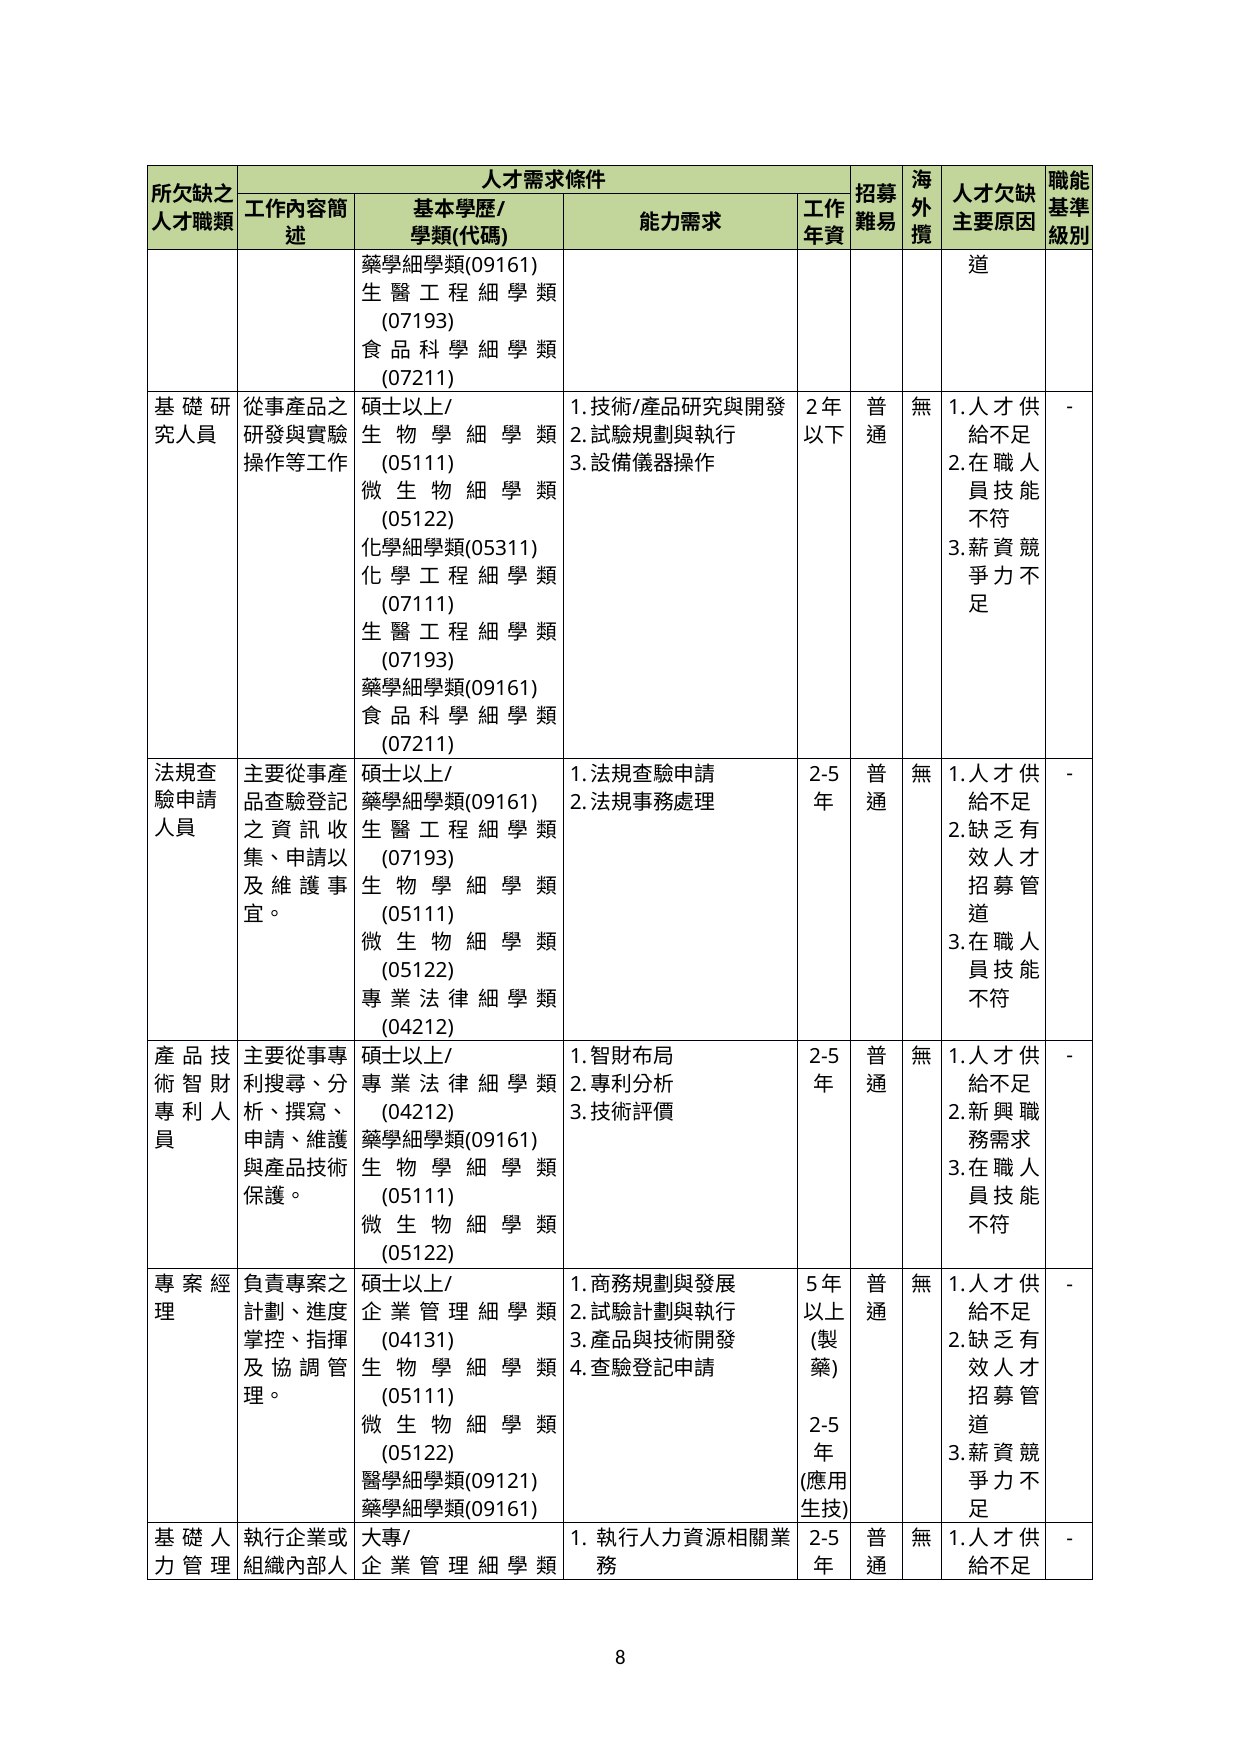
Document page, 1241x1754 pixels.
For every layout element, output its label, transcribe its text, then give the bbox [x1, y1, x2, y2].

table_cell 專案經理 [148, 1269, 237, 1522]
table_cell 大專/ 企業管理細學類 [355, 1523, 563, 1579]
table_cell 碩士以上/ 企業管理細學類(04131) 生物學細學類(05111) 微生物細學類(05122) 醫學細學類(09121) 藥學細學類(09161) [355, 1269, 563, 1522]
table_header 招募難易 [851, 166, 902, 249]
table_cell 工作 年資 [798, 194, 850, 249]
table_cell 產品技術智財專利人員 [148, 1041, 237, 1268]
table_cell 人才供給不足 在職人員技能不符 缺乏有效人才招募管道 [942, 250, 1045, 391]
table_cell 能力需求 [564, 194, 797, 249]
table_cell 基本學歷/ 學類(代碼) [355, 194, 563, 249]
table_cell 人才供給不足 在職人員技能不符 薪資競爭力不足 [942, 392, 1045, 757]
table_header 海外攬才需求 [903, 166, 941, 249]
table_cell 5年 以上 (製藥) 2-5年 (應用生技) [798, 1269, 850, 1522]
table_cell 人才供給不足 缺乏有效人才招募管道 在職人員技能不符 [942, 759, 1045, 1040]
table_cell 無 [903, 250, 941, 391]
table_cell - [1046, 1269, 1092, 1522]
table_cell 碩士以上/ 藥學細學類(09161) 生醫工程細學類(07193) 生物學細學類(05111) 微生物細學類(05122) 專業法律細學類(04212) [355, 759, 563, 1040]
table_cell 藥學細學類(09161) 生醫工程細學類(07193) 食品科學細學類(07211) [355, 250, 563, 391]
table_cell 人才供給不足 薪資競爭力不足 [942, 1523, 1045, 1579]
table_cell 人才供給不足 缺乏有效人才招募管道 薪資競爭力不足 [942, 1269, 1045, 1522]
table_cell - [1046, 1041, 1092, 1268]
table_cell 技術/產品研究與開發 試驗規劃與執行 設備儀器操作 [564, 392, 797, 757]
table_cell 無 [903, 392, 941, 757]
table_cell 碩士以上/ 生物學細學類(05111) 微生物細學類(05122) 化學細學類(05311) 化學工程細學類(07111) 生醫工程細學類(07193) 藥學細學類(09161) 食品科學細學類(07211) [355, 392, 563, 757]
table_cell [851, 250, 902, 391]
table_cell 普通 [851, 759, 902, 1040]
table_cell 無 [903, 1041, 941, 1268]
table_cell [238, 250, 354, 391]
table_cell 負責專案之計劃、進度掌控、指揮及協調管理。 [238, 1269, 354, 1522]
table_header 人才欠缺 主要原因 [942, 166, 1045, 249]
table_cell 從事產品之研發與實驗操作等工作 [238, 392, 354, 757]
table_cell 2-5年 [798, 1523, 850, 1579]
table_header 所欠缺之 人才職類 [148, 166, 237, 249]
table_header 職能基準級別 [1046, 166, 1092, 249]
table_cell 執行企業或組織內部人 [238, 1523, 354, 1579]
table_cell - [1046, 250, 1092, 391]
table_cell 法規查驗申請人員 [148, 759, 237, 1040]
table_cell 基礎人力管理 [148, 1523, 237, 1579]
table_cell [148, 250, 237, 391]
table_cell 法規查驗申請 法規事務處理 [564, 759, 797, 1040]
table_cell 主要從事專利搜尋、分析、撰寫、申請、維護與產品技術保護。 [238, 1041, 354, 1268]
table_cell - [1046, 759, 1092, 1040]
table_cell - [1046, 1523, 1092, 1579]
table_cell 主要從事產品查驗登記之資訊收集、申請以及維護事宜。 [238, 759, 354, 1040]
table_cell 無 [903, 759, 941, 1040]
table_cell 普通 [851, 1041, 902, 1268]
table_cell 基礎研究人員 [148, 392, 237, 757]
table_cell 2-5年 [798, 759, 850, 1040]
table_cell [798, 250, 850, 391]
table_cell [564, 250, 797, 391]
table_header 人才需求條件 [238, 166, 850, 193]
table_cell 2年 以下 [798, 392, 850, 757]
table_cell 碩士以上/ 專業法律細學類(04212) 藥學細學類(09161) 生物學細學類(05111) 微生物細學類(05122) [355, 1041, 563, 1268]
table_cell 普通 [851, 1269, 902, 1522]
table_cell 人才供給不足 新興職務需求 在職人員技能不符 [942, 1041, 1045, 1268]
table_cell 工作內容簡述 [238, 194, 354, 249]
table_cell - [1046, 392, 1092, 757]
table_cell 商務規劃與發展 試驗計劃與執行 產品與技術開發 查驗登記申請 [564, 1269, 797, 1522]
table_cell 執行人力資源相關業務 釐定人事編制、職等與職掌，以及撰寫職務工作說明書 [564, 1523, 797, 1579]
table_cell 無 [903, 1523, 941, 1579]
table_cell 無 [903, 1269, 941, 1522]
table_cell 2-5年 [798, 1041, 850, 1268]
table_cell 普通 [851, 392, 902, 757]
table_cell 智財布局 專利分析 技術評價 [564, 1041, 797, 1268]
table_cell 普通 [851, 1523, 902, 1579]
